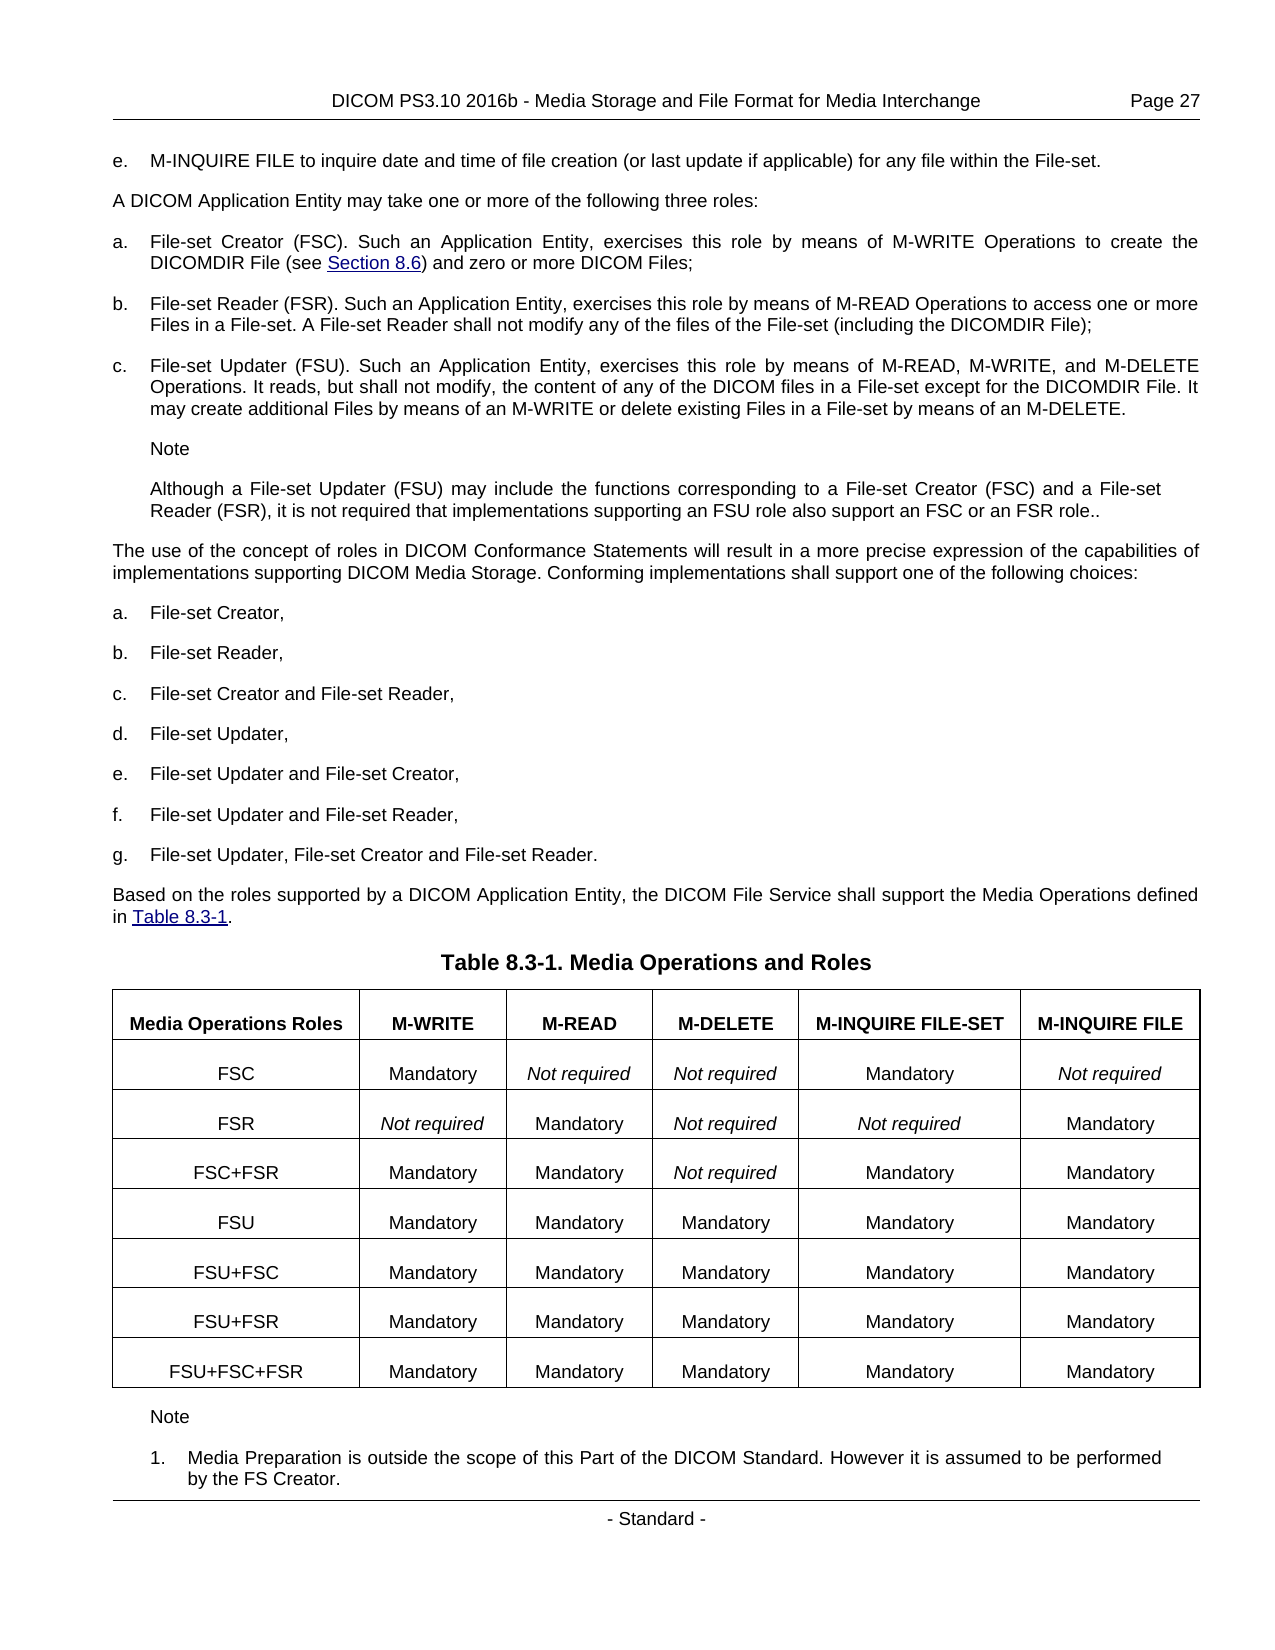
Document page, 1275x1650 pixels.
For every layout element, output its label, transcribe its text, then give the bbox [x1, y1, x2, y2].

list File-set Updater, [112, 723, 1200, 744]
list File-set Updater and File-set Reader, [112, 803, 1200, 825]
table_cell Not required [360, 1090, 506, 1138]
table_cell FSU+FSR [113, 1288, 359, 1337]
list File-set Updater (FSU). Such an Application Entity, exercises this role by means of M-READ, M-WRITE, and M-DELETE Operations. It reads, but shall not modify, the content of any of the DICOM files in a File-set except for the DICOMDIR File. It may create additional Files by means of an M-WRITE or delete existing Files in a File-set by means of an M-DELETE. [112, 354, 1200, 419]
table_cell FSC [113, 1040, 359, 1088]
table_cell Mandatory [360, 1288, 506, 1337]
table_cell Mandatory [360, 1139, 506, 1188]
table_cell Mandatory [799, 1288, 1020, 1337]
table_cell Mandatory [799, 1189, 1020, 1237]
list Media Preparation is outside the scope of this Part of the DICOM Standard. However it is assumed to be performed by the FS Creator. [150, 1447, 1162, 1490]
table_cell Mandatory [360, 1338, 506, 1387]
table_cell FSU [113, 1189, 359, 1237]
table_cell Mandatory [799, 1239, 1020, 1287]
table_cell Mandatory [799, 1338, 1020, 1387]
table_cell Mandatory [1021, 1338, 1199, 1387]
table_cell Mandatory [507, 1239, 652, 1287]
list File-set Reader (FSR). Such an Application Entity, exercises this role by means of M-READ Operations to access one or more Files in a File-set. A File-set Reader shall not modify any of the files of the File-set (including the DICOMDIR File); [112, 292, 1200, 336]
table_cell Mandatory [1021, 1090, 1199, 1138]
table_cell Not required [653, 1090, 798, 1138]
list File-set Creator and File-set Reader, [112, 682, 1200, 704]
list File-set Reader, [112, 642, 1200, 664]
table_cell Not required [653, 1139, 798, 1188]
table_cell Mandatory [507, 1090, 652, 1138]
table_header M-INQUIRE FILE [1021, 990, 1199, 1039]
table_cell Mandatory [653, 1189, 798, 1237]
text Note [150, 1406, 1162, 1428]
table_cell Mandatory [1021, 1139, 1199, 1188]
table_header M-DELETE [653, 990, 798, 1039]
table_header M-INQUIRE FILE-SET [799, 990, 1020, 1039]
table_cell Mandatory [1021, 1288, 1199, 1337]
table_cell FSR [113, 1090, 359, 1138]
text The use of the concept of roles in DICOM Conformance Statements will result in a more precise expression of the capabilities of implementations supporting DICOM Media Storage. Conforming implementations shall support one of the following choices: [112, 540, 1200, 583]
table_cell Mandatory [360, 1239, 506, 1287]
table_cell Not required [507, 1040, 652, 1088]
list File-set Updater and File-set Creator, [112, 763, 1200, 785]
table_cell FSU+FSC+FSR [113, 1338, 359, 1387]
table_cell FSC+FSR [113, 1139, 359, 1188]
table_cell Not required [1021, 1040, 1199, 1088]
table_cell Mandatory [360, 1189, 506, 1237]
text Although a File-set Updater (FSU) may include the functions corresponding to a File-set Creator (FSC) and a File-set Reader (FSR), it is not required that implementations supporting an FSU role also support an FSC or an FSR role.. [150, 478, 1162, 521]
text Table 8.3-1. Media Operations and Roles [112, 950, 1200, 976]
table_header Media Operations Roles [113, 990, 359, 1039]
table_cell Mandatory [507, 1189, 652, 1237]
table_header M-WRITE [360, 990, 506, 1039]
table_header M-READ [507, 990, 652, 1039]
list File-set Updater, File-set Creator and File-set Reader. [112, 844, 1200, 865]
list File-set Creator (FSC). Such an Application Entity, exercises this role by means of M-WRITE Operations to create the DICOMDIR File (see Section 8.6) and zero or more DICOM Files; [112, 231, 1200, 274]
table_cell Mandatory [507, 1288, 652, 1337]
table_cell Mandatory [1021, 1189, 1199, 1237]
table_cell Mandatory [799, 1139, 1020, 1188]
table_cell Mandatory [507, 1338, 652, 1387]
list M-INQUIRE FILE to inquire date and time of file creation (or last update if applicable) for any file within the File-set. [112, 150, 1200, 172]
text Note [150, 438, 1162, 459]
list File-set Creator, [112, 602, 1200, 623]
table_cell Mandatory [360, 1040, 506, 1088]
table_cell Not required [653, 1040, 798, 1088]
table_cell Mandatory [1021, 1239, 1199, 1287]
table_cell Mandatory [507, 1139, 652, 1188]
table_cell FSU+FSC [113, 1239, 359, 1287]
table_cell Mandatory [799, 1040, 1020, 1088]
table_cell Not required [799, 1090, 1020, 1138]
table_cell Mandatory [653, 1288, 798, 1337]
text A DICOM Application Entity may take one or more of the following three roles: [112, 190, 1200, 212]
text Based on the roles supported by a DICOM Application Entity, the DICOM File Service shall support the Media Operations defined in Table 8.3-1. [112, 884, 1200, 927]
table_cell Mandatory [653, 1239, 798, 1287]
table_cell Mandatory [653, 1338, 798, 1387]
